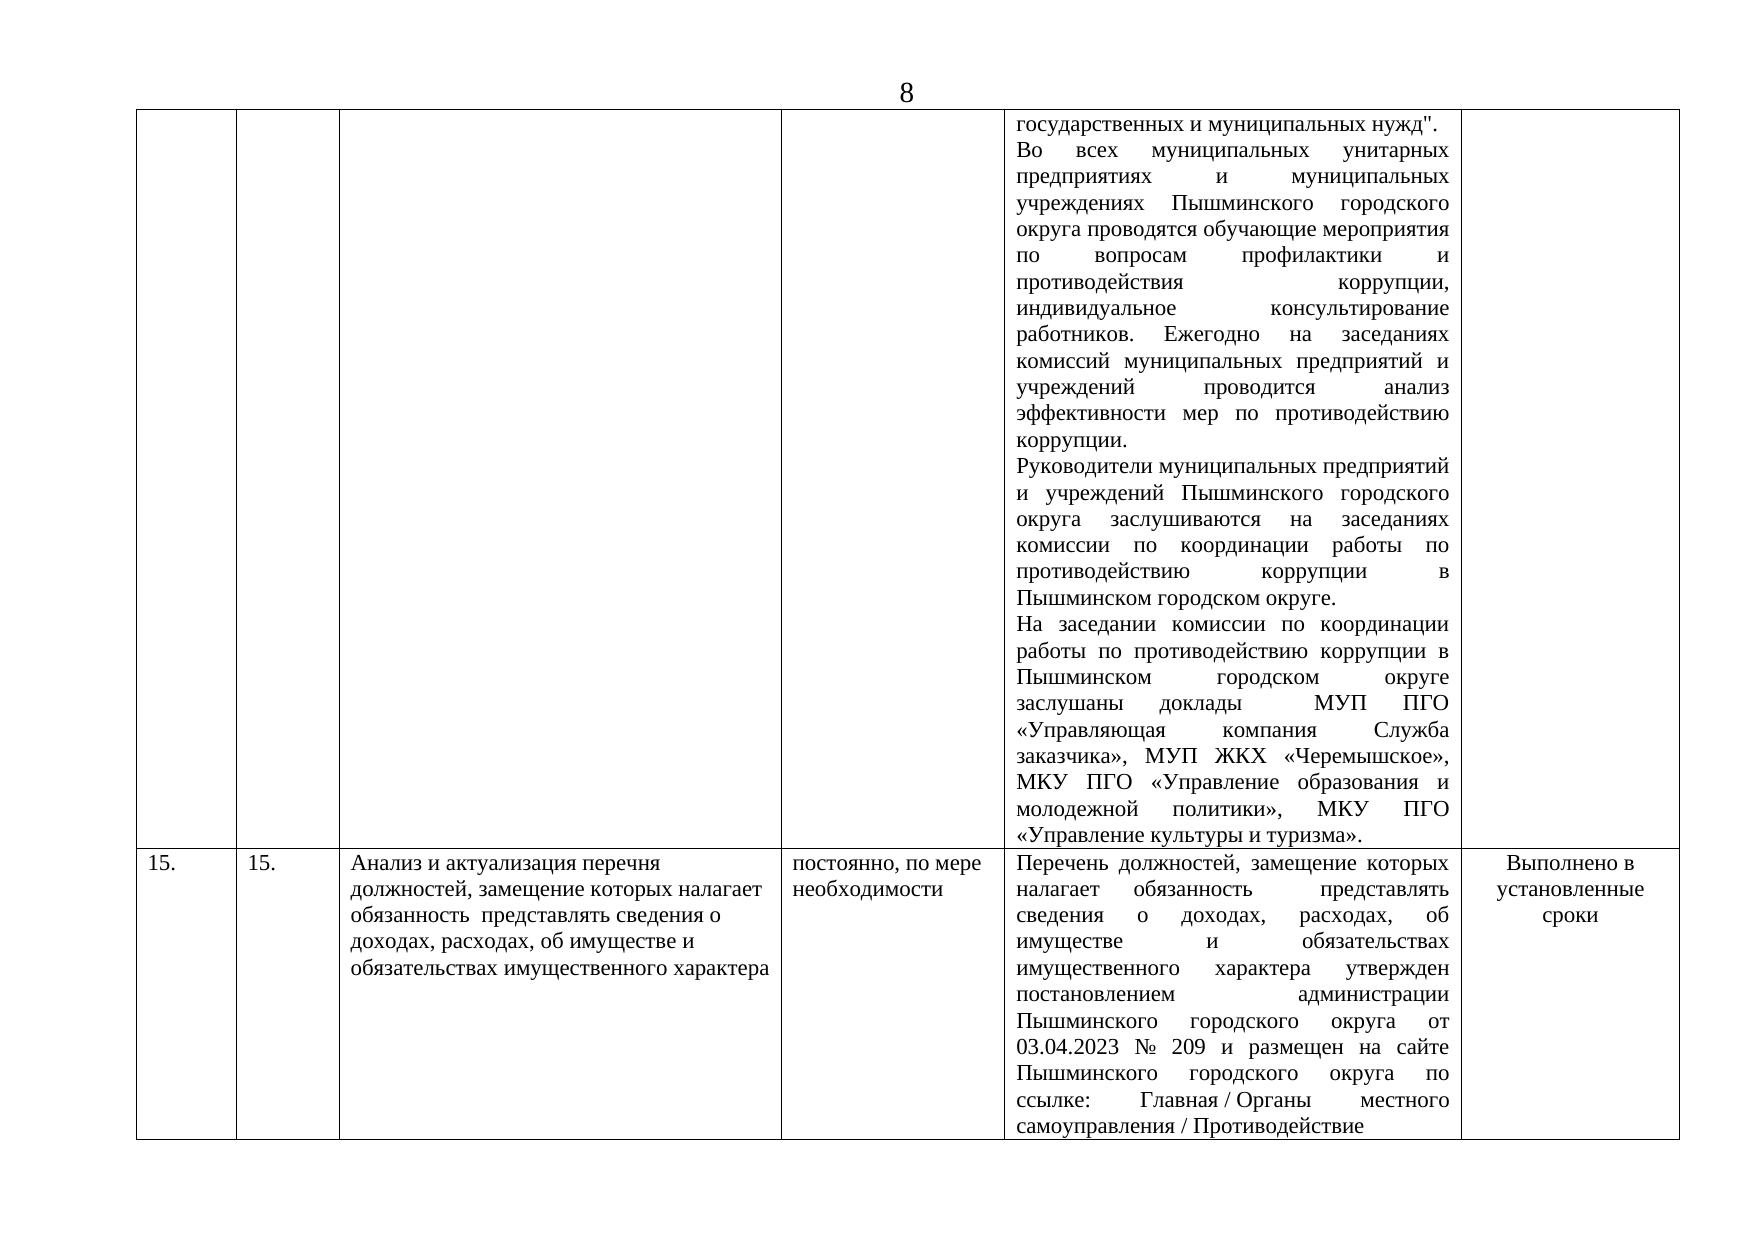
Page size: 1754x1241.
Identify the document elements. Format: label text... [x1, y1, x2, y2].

table_cell [1462, 110, 1679, 847]
table_cell [237, 110, 339, 847]
table_cell 15. [137, 849, 236, 1138]
table_cell [137, 110, 236, 847]
table_cell постоянно, по мере необходимости [782, 849, 1004, 1138]
table_cell Выполнено в установленные сроки [1462, 849, 1679, 1138]
table_cell [340, 110, 781, 847]
table_cell Анализ и актуализация перечня должностей, замещение которых налагает обязанность представлять сведения о доходах, расходах, об имуществе и обязательствах имущественного характера [340, 849, 781, 1138]
table_cell Перечень должностей, замещение которых налагает обязанность представлять сведения о доходах, расходах, об имуществе и обязательствах имущественного характера утвержден постановлением администрации Пышминского городского округа от 03.04.2023 № 209 и размещен на сайте Пышминского городского округа по ссылке: Главная / Органы местного самоуправления / Противодействие [1005, 849, 1461, 1138]
table_cell [782, 110, 1004, 847]
table_cell государственных и муниципальных нужд". Во всех муниципальных унитарных предприятиях и муниципальных учреждениях Пышминского городского округа проводятся обучающие мероприятия по вопросам профилактики и противодействия коррупции, индивидуальное консультирование работников. Ежегодно на заседаниях комиссий муниципальных предприятий и учреждений проводится анализ эффективности мер по противодействию коррупции. Руководители муниципальных предприятий и учреждений Пышминского городского округа заслушиваются на заседаниях комиссии по координации работы по противодействию коррупции в Пышминском городском округе. На заседании комиссии по координации работы по противодействию коррупции в Пышминском городском округе заслушаны доклады МУП ПГО «Управляющая компания Служба заказчика», МУП ЖКХ «Черемышское», МКУ ПГО «Управление образования и молодежной политики», МКУ ПГО «Управление культуры и туризма». [1005, 110, 1461, 847]
table_cell 15. [237, 849, 339, 1138]
